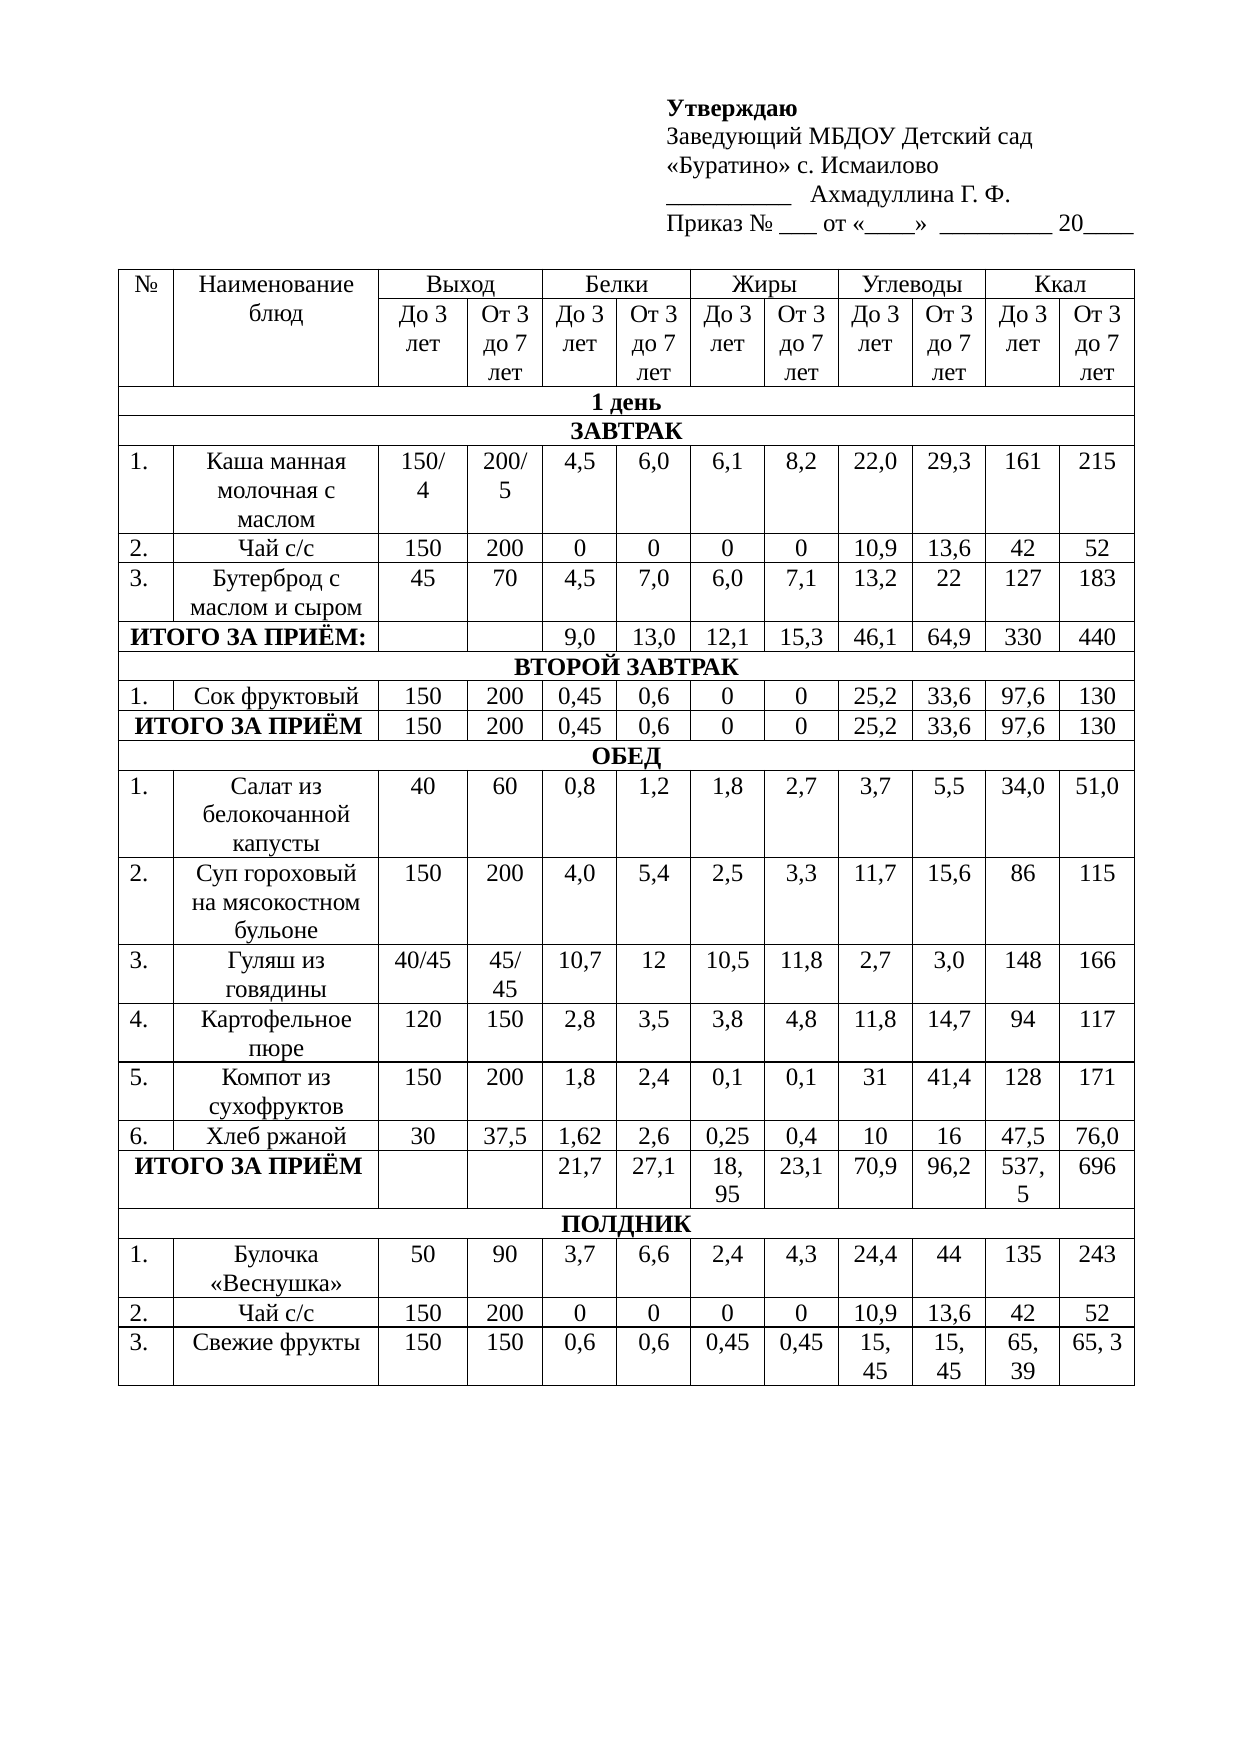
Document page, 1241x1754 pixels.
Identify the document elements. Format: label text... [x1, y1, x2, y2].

table_cell 6,6 [617, 1239, 690, 1297]
table_cell 22,0 [839, 446, 912, 532]
table_cell 2,5 [691, 858, 764, 944]
table_cell 1 день [119, 387, 1134, 415]
table_cell 696 [1060, 1151, 1134, 1208]
table_cell 0,6 [543, 1328, 616, 1385]
table_cell 3. [119, 563, 173, 621]
table_cell 128 [986, 1063, 1059, 1120]
table_cell 13,2 [839, 563, 912, 621]
table_cell 27,1 [617, 1151, 690, 1208]
table_cell 5,5 [913, 771, 985, 857]
table_cell 90 [468, 1239, 542, 1297]
text «Буратино» с. Исмаилово [666, 150, 1152, 179]
table_cell 0 [691, 534, 764, 562]
table_cell 115 [1060, 858, 1134, 944]
table_cell 150/ 4 [379, 446, 467, 532]
table_cell 10,5 [691, 945, 764, 1003]
table_cell 22 [913, 563, 985, 621]
table_cell До 3 лет [543, 299, 616, 386]
table_cell 0 [691, 711, 764, 740]
table_cell 10,9 [839, 1298, 912, 1326]
table_cell 2,7 [765, 771, 838, 857]
table_header № [119, 270, 173, 386]
table_header Белки [543, 270, 690, 298]
table_cell ИТОГО ЗА ПРИЁМ [119, 1151, 378, 1208]
table_cell 23,1 [765, 1151, 838, 1208]
table_cell 47,5 [986, 1121, 1059, 1150]
table_cell 150 [379, 858, 467, 944]
table_header Наименование блюд [174, 270, 378, 386]
table_cell 3,7 [543, 1239, 616, 1297]
table_cell 2,8 [543, 1004, 616, 1061]
table_cell 2. [119, 1298, 173, 1326]
table_cell 34,0 [986, 771, 1059, 857]
table_cell ВТОРОЙ ЗАВТРАК [119, 652, 1134, 680]
table_cell 200 [468, 534, 542, 562]
table_cell 1. [119, 1239, 173, 1297]
table_cell 5,4 [617, 858, 690, 944]
table_cell [379, 622, 467, 651]
table_cell 183 [1060, 563, 1134, 621]
table_cell 150 [468, 1004, 542, 1061]
table_cell ИТОГО ЗА ПРИЁМ: [119, 622, 378, 651]
table_cell 97,6 [986, 711, 1059, 740]
table_cell От 3 до 7 лет [913, 299, 985, 386]
table_cell 330 [986, 622, 1059, 651]
table_cell 33,6 [913, 681, 985, 710]
table_cell 46,1 [839, 622, 912, 651]
table_cell Булочка «Веснушка» [174, 1239, 378, 1297]
table_cell 200 [468, 681, 542, 710]
table_cell 5. [119, 1063, 173, 1120]
table_cell 86 [986, 858, 1059, 944]
table_cell 11,8 [839, 1004, 912, 1061]
table_cell 0 [765, 681, 838, 710]
table_cell 166 [1060, 945, 1134, 1003]
table_cell 3,3 [765, 858, 838, 944]
table_cell Чай с/с [174, 1298, 378, 1326]
table_header Углеводы [839, 270, 985, 298]
table_cell 25,2 [839, 681, 912, 710]
table_cell 14,7 [913, 1004, 985, 1061]
table_cell 15, 45 [913, 1328, 985, 1385]
table_cell 11,7 [839, 858, 912, 944]
table_cell От 3 до 7 лет [468, 299, 542, 386]
table_cell 96,2 [913, 1151, 985, 1208]
table_cell 65, 39 [986, 1328, 1059, 1385]
table_cell 2. [119, 534, 173, 562]
table_header Жиры [691, 270, 838, 298]
table_cell 150 [379, 1298, 467, 1326]
table_cell Бутерброд с маслом и сыром [174, 563, 378, 621]
table_cell 0,25 [691, 1121, 764, 1150]
table_cell 3. [119, 945, 173, 1003]
table_cell 29,3 [913, 446, 985, 532]
table_cell 13,0 [617, 622, 690, 651]
text Приказ № ___ от «____» _________ 20____ [666, 208, 1152, 236]
table_cell Салат из белокочанной капусты [174, 771, 378, 857]
table_cell 30 [379, 1121, 467, 1150]
table_cell 200 [468, 858, 542, 944]
table_cell 171 [1060, 1063, 1134, 1120]
table_cell 4,0 [543, 858, 616, 944]
table_cell Картофельное пюре [174, 1004, 378, 1061]
table_cell 33,6 [913, 711, 985, 740]
table_cell 6,0 [617, 446, 690, 532]
table_cell ЗАВТРАК [119, 416, 1134, 445]
table_cell 42 [986, 534, 1059, 562]
table_cell 0,45 [543, 711, 616, 740]
table_cell 0,1 [691, 1063, 764, 1120]
table_cell Гуляш из говядины [174, 945, 378, 1003]
table_cell 13,6 [913, 1298, 985, 1326]
table_cell 10,7 [543, 945, 616, 1003]
table_cell 150 [468, 1328, 542, 1385]
table_cell 3,7 [839, 771, 912, 857]
table_cell 2. [119, 858, 173, 944]
table_cell 1,2 [617, 771, 690, 857]
table_cell 15,3 [765, 622, 838, 651]
table_cell До 3 лет [986, 299, 1059, 386]
table_cell 0 [691, 681, 764, 710]
table_cell 52 [1060, 534, 1134, 562]
text Утверждаю [666, 93, 1152, 121]
table_cell 16 [913, 1121, 985, 1150]
table_cell 2,4 [691, 1239, 764, 1297]
table_header Ккал [986, 270, 1134, 298]
table_cell 94 [986, 1004, 1059, 1061]
table_cell 1,8 [691, 771, 764, 857]
table_cell 3. [119, 1328, 173, 1385]
table_cell 4,5 [543, 446, 616, 532]
table_cell 0,45 [543, 681, 616, 710]
table_cell 21,7 [543, 1151, 616, 1208]
table_cell 97,6 [986, 681, 1059, 710]
table_cell 24,4 [839, 1239, 912, 1297]
table_cell 200 [468, 1298, 542, 1326]
table_cell Каша манная молочная с маслом [174, 446, 378, 532]
table_cell 150 [379, 534, 467, 562]
table_cell 0,6 [617, 711, 690, 740]
table_cell Компот из сухофруктов [174, 1063, 378, 1120]
table_cell 135 [986, 1239, 1059, 1297]
table_cell 0,45 [691, 1328, 764, 1385]
table_cell 10,9 [839, 534, 912, 562]
table_cell 150 [379, 681, 467, 710]
table_cell 1,8 [543, 1063, 616, 1120]
table_cell [379, 1151, 467, 1208]
table_cell 0 [617, 534, 690, 562]
table_cell 4,5 [543, 563, 616, 621]
table_cell 4,8 [765, 1004, 838, 1061]
table_cell 150 [379, 711, 467, 740]
table_cell До 3 лет [379, 299, 467, 386]
table_cell 130 [1060, 681, 1134, 710]
table_cell 127 [986, 563, 1059, 621]
table_cell 1,62 [543, 1121, 616, 1150]
table_cell 45/ 45 [468, 945, 542, 1003]
table_cell 215 [1060, 446, 1134, 532]
table_cell 18, 95 [691, 1151, 764, 1208]
table_cell 0,8 [543, 771, 616, 857]
table_cell 2,4 [617, 1063, 690, 1120]
table_cell 130 [1060, 711, 1134, 740]
table_cell 0 [543, 534, 616, 562]
table_cell До 3 лет [839, 299, 912, 386]
table_cell 70 [468, 563, 542, 621]
table_cell 200 [468, 1063, 542, 1120]
table_cell 4. [119, 1004, 173, 1061]
table_cell 44 [913, 1239, 985, 1297]
table_cell 31 [839, 1063, 912, 1120]
table_cell 15, 45 [839, 1328, 912, 1385]
table_cell 161 [986, 446, 1059, 532]
table_cell 76,0 [1060, 1121, 1134, 1150]
table_cell 9,0 [543, 622, 616, 651]
table_cell 13,6 [913, 534, 985, 562]
table_cell 0,6 [617, 1328, 690, 1385]
table_cell 0,1 [765, 1063, 838, 1120]
table_cell 2,7 [839, 945, 912, 1003]
table_cell Свежие фрукты [174, 1328, 378, 1385]
table_cell Чай с/с [174, 534, 378, 562]
table_cell 0,6 [617, 681, 690, 710]
table_cell ПОЛДНИК [119, 1209, 1134, 1238]
table_cell 12,1 [691, 622, 764, 651]
table_cell 8,2 [765, 446, 838, 532]
table_cell 537,5 [986, 1151, 1059, 1208]
table_cell 7,1 [765, 563, 838, 621]
table_cell 3,5 [617, 1004, 690, 1061]
text Заведующий МБДОУ Детский сад [666, 121, 1152, 150]
table_cell ИТОГО ЗА ПРИЁМ [119, 711, 378, 740]
table_cell 50 [379, 1239, 467, 1297]
table_cell 41,4 [913, 1063, 985, 1120]
table_cell 70,9 [839, 1151, 912, 1208]
table_cell 150 [379, 1328, 467, 1385]
table_cell От 3 до 7 лет [1060, 299, 1134, 386]
table_cell 0 [765, 1298, 838, 1326]
table_cell 3,8 [691, 1004, 764, 1061]
table_cell 243 [1060, 1239, 1134, 1297]
table_cell От 3 до 7 лет [765, 299, 838, 386]
table_cell 40/45 [379, 945, 467, 1003]
table_cell 37,5 [468, 1121, 542, 1150]
table_cell 148 [986, 945, 1059, 1003]
table_header Выход [379, 270, 542, 298]
table_cell 42 [986, 1298, 1059, 1326]
table_cell 65, 3 [1060, 1328, 1134, 1385]
table_cell Сок фруктовый [174, 681, 378, 710]
table_cell 1. [119, 771, 173, 857]
table_cell Хлеб ржаной [174, 1121, 378, 1150]
table_cell 52 [1060, 1298, 1134, 1326]
table_cell 64,9 [913, 622, 985, 651]
table_cell 117 [1060, 1004, 1134, 1061]
table_cell 4,3 [765, 1239, 838, 1297]
table_cell 11,8 [765, 945, 838, 1003]
table_cell 0,4 [765, 1121, 838, 1150]
table_cell 60 [468, 771, 542, 857]
table_cell 25,2 [839, 711, 912, 740]
table_cell 0 [765, 534, 838, 562]
table_cell 150 [379, 1063, 467, 1120]
table_cell 1. [119, 446, 173, 532]
table_cell 200 [468, 711, 542, 740]
table_cell 440 [1060, 622, 1134, 651]
table_cell 0,45 [765, 1328, 838, 1385]
table_cell 2,6 [617, 1121, 690, 1150]
table_cell 0 [617, 1298, 690, 1326]
table_cell [468, 1151, 542, 1208]
table_cell До 3 лет [691, 299, 764, 386]
table_cell 6. [119, 1121, 173, 1150]
table_cell 120 [379, 1004, 467, 1061]
table_cell 15,6 [913, 858, 985, 944]
table_cell 3,0 [913, 945, 985, 1003]
table_cell ОБЕД [119, 741, 1134, 770]
table_cell 51,0 [1060, 771, 1134, 857]
table_cell Суп гороховый на мясокостном бульоне [174, 858, 378, 944]
table_cell 6,0 [691, 563, 764, 621]
table_cell 1. [119, 681, 173, 710]
table_cell От 3 до 7 лет [617, 299, 690, 386]
table_cell 200/5 [468, 446, 542, 532]
table_cell 0 [691, 1298, 764, 1326]
table_cell 40 [379, 771, 467, 857]
table_cell 7,0 [617, 563, 690, 621]
table_cell 12 [617, 945, 690, 1003]
table_cell 45 [379, 563, 467, 621]
table_cell 0 [543, 1298, 616, 1326]
table_cell [468, 622, 542, 651]
table_cell 10 [839, 1121, 912, 1150]
text __________ Ахмадуллина Г. Ф. [666, 179, 1152, 208]
table_cell 6,1 [691, 446, 764, 532]
table_cell 0 [765, 711, 838, 740]
